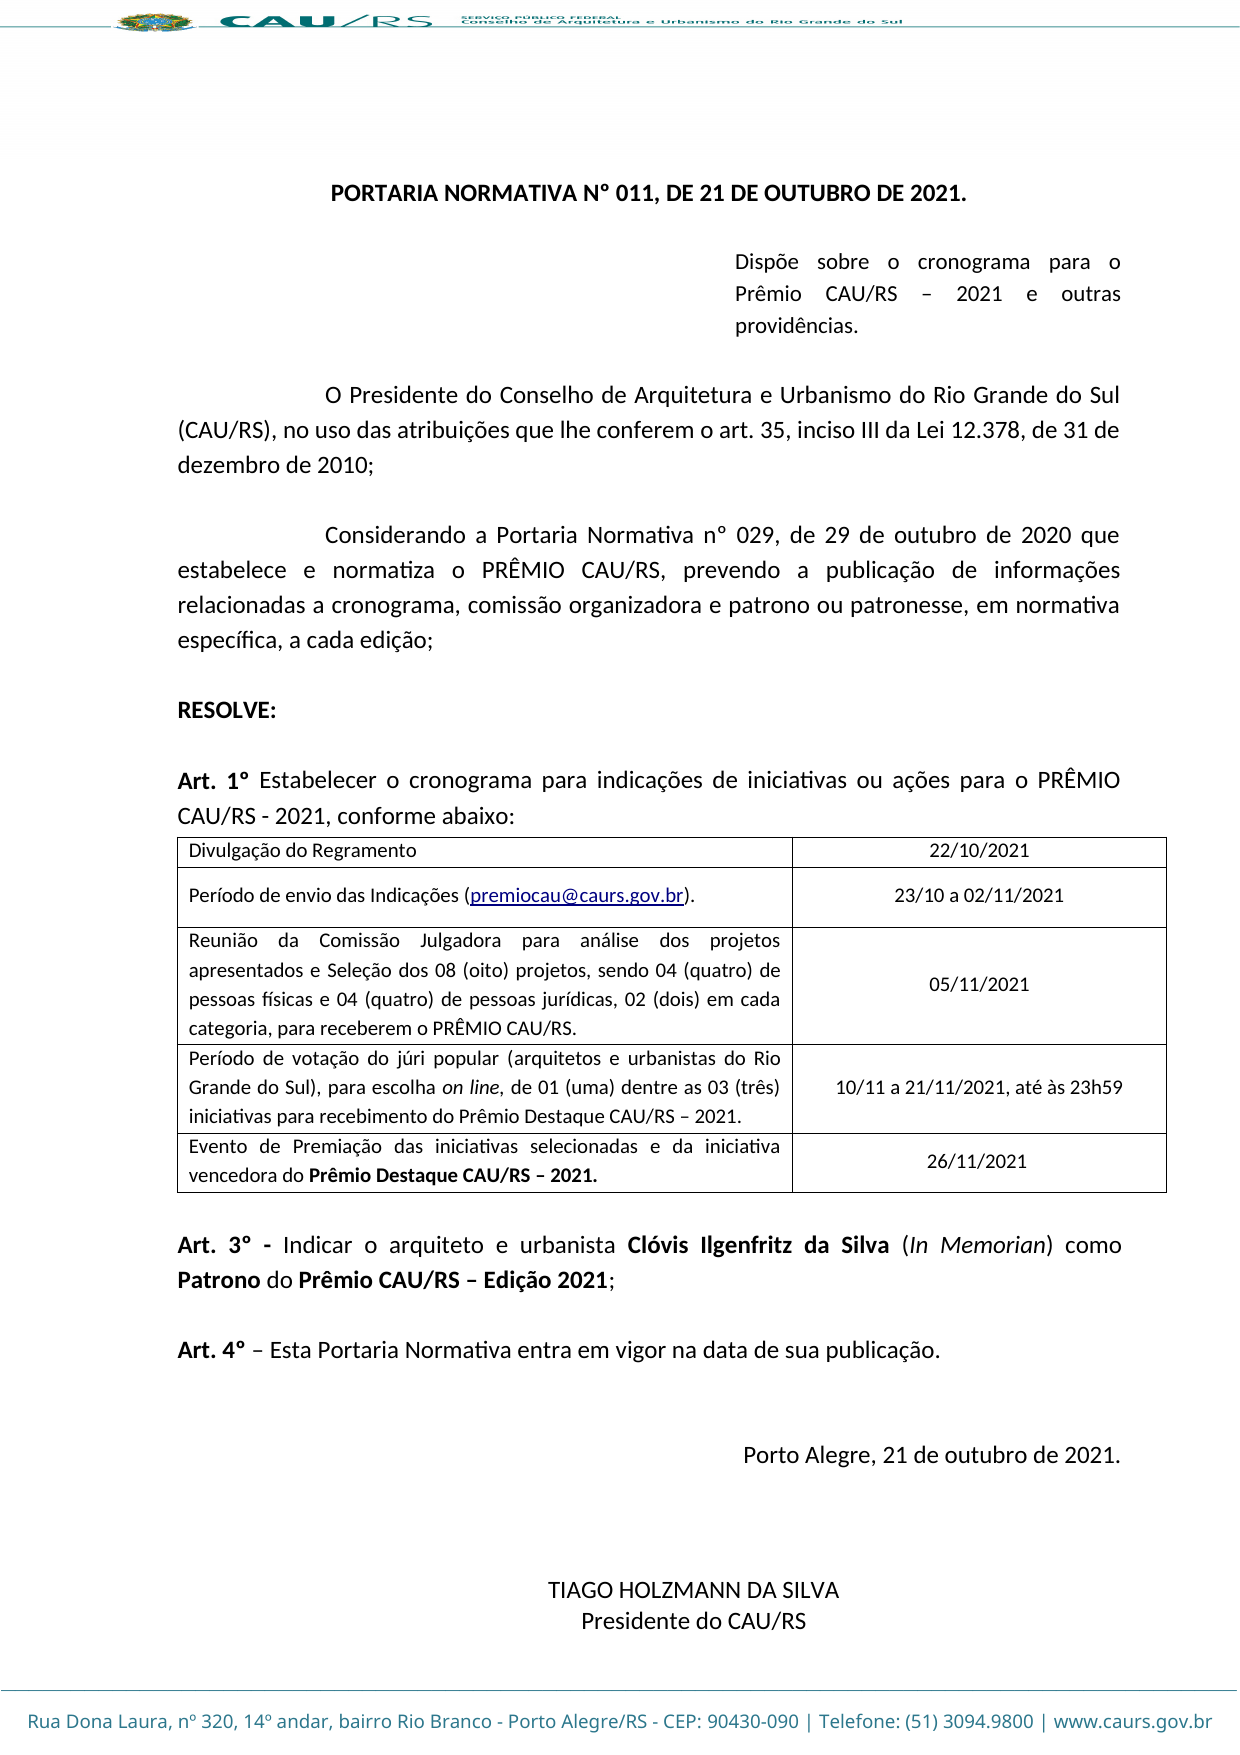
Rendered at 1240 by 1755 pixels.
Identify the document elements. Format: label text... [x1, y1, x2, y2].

text Art. 4º – Esta Portaria Normativa entra em vigor na data de sua publicação. [177, 1334, 1121, 1364]
table_cell 23/10 a 02/11/2021 [793, 868, 1166, 927]
text PORTARIA NORMATIVA Nº 011, DE 21 DE OUTUBRO DE 2021. [177, 177, 1121, 208]
table_cell Período de envio das Indicações (premiocau@caurs.gov.br). [178, 868, 792, 927]
text TIAGO HOLZMANN DA SILVA [177, 1574, 1121, 1605]
text Porto Alegre, 21 de outubro de 2021. [177, 1439, 1121, 1469]
text O Presidente do Conselho de Arquitetura e Urbanismo do Rio Grande do Sul (CAU/RS), no uso das atribuições que lhe conferem o art. 35, inciso III da Lei 12.378, de 31 de dezembro de 2010; [177, 379, 1121, 479]
table_cell 05/11/2021 [793, 928, 1166, 1044]
table_cell 10/11 a 21/11/2021, até às 23h59 [793, 1045, 1166, 1132]
text Art. 1º Estabelecer o cronograma para indicações de iniciativas ou ações para o PRÊMIO CAU/RS - 2021, conforme abaixo: [177, 764, 1122, 832]
text Dispõe sobre o cronograma para o Prêmio CAU/RS – 2021 e outras providências. [735, 247, 1121, 340]
text Art. 3º - Indicar o arquiteto e urbanista Clóvis Ilgenfritz da Silva (In Memorian) como Patrono do Prêmio CAU/RS – Edição 2021; [177, 1229, 1122, 1294]
table_cell Reunião da Comissão Julgadora para análise dos projetos apresentados e Seleção dos 08 (oito) projetos, sendo 04 (quatro) de pessoas físicas e 04 (quatro) de pessoas jurídicas, 02 (dois) em cada categoria, para receberem o PRÊMIO CAU/RS. [178, 928, 792, 1044]
table_cell Período de votação do júri popular (arquitetos e urbanistas do Rio Grande do Sul), para escolha on line, de 01 (uma) dentre as 03 (três) iniciativas para recebimento do Prêmio Destaque CAU/RS – 2021. [178, 1045, 792, 1132]
table_header 22/10/2021 [793, 838, 1166, 867]
text Presidente do CAU/RS [177, 1605, 1121, 1636]
table_cell 26/11/2021 [793, 1134, 1166, 1192]
table_cell Evento de Premiação das iniciativas selecionadas e da iniciativa vencedora do Prêmio Destaque CAU/RS – 2021. [178, 1134, 792, 1192]
text RESOLVE: [177, 694, 1121, 724]
table_header Divulgação do Regramento [178, 838, 792, 867]
text Considerando a Portaria Normativa nº 029, de 29 de outubro de 2020 que estabelece e normatiza o PRÊMIO CAU/RS, prevendo a publicação de informações relacionadas a cronograma, comissão organizadora e patrono ou patronesse, em normativa específica, a cada edição; [177, 519, 1121, 654]
